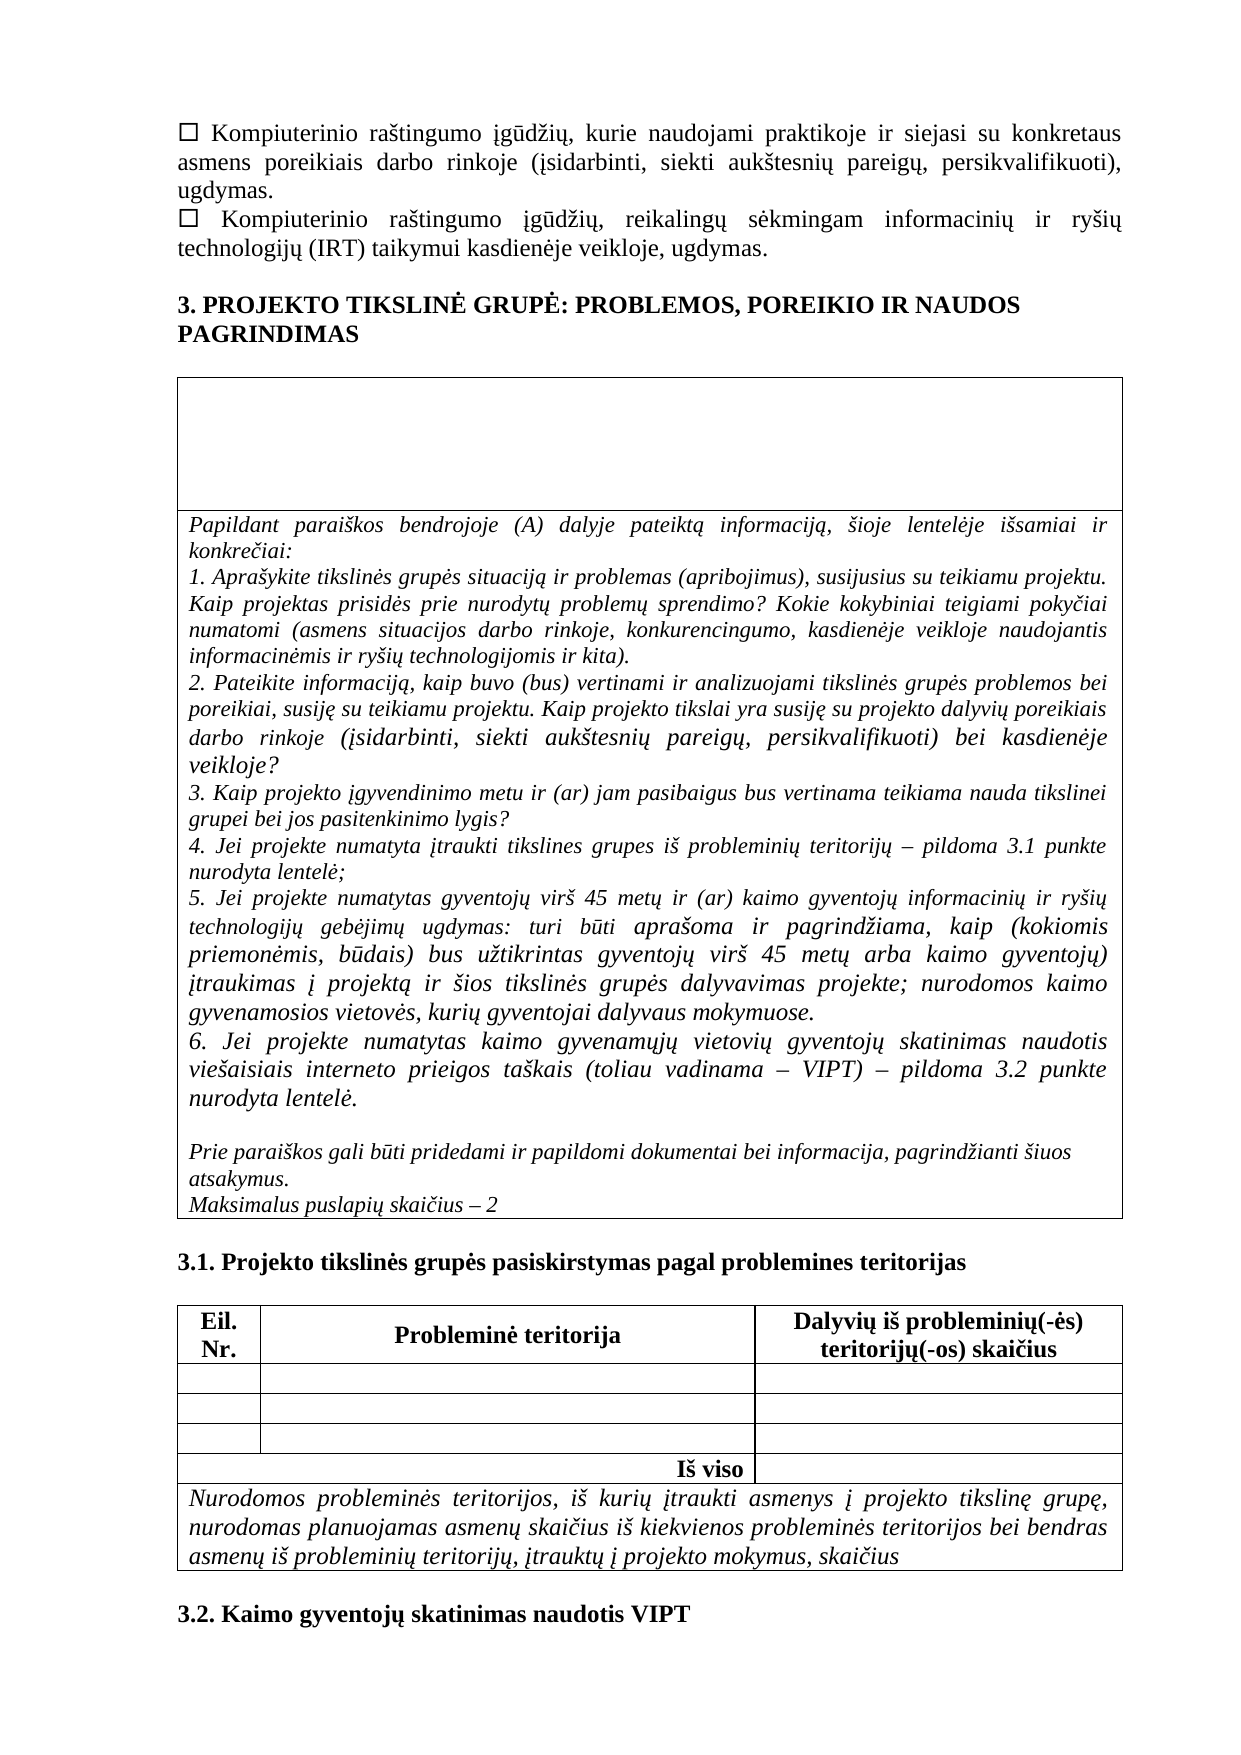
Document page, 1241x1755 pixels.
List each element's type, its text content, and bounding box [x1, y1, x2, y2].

table_header Probleminė teritorija [261, 1306, 754, 1363]
table_header Dalyvių iš probleminių(-ės) teritorijų(-os) skaičius [756, 1306, 1122, 1363]
table_cell [178, 1424, 260, 1453]
table_cell Iš viso [178, 1454, 754, 1482]
text 3.1. Projekto tikslinės grupės pasiskirstymas pagal problemines teritorijas [177, 1247, 1122, 1276]
table_header [178, 378, 1122, 510]
table_cell [178, 1394, 260, 1423]
text [] Kompiuterinio raštingumo įgūdžių, kurie naudojami praktikoje ir siejasi su konkretaus asmens poreikiais darbo rinkoje (įsidarbinti, siekti aukštesnių pareigų, persikvalifikuoti), ugdymas. [177, 118, 1122, 204]
table_cell [756, 1424, 1122, 1453]
table_cell [178, 1364, 260, 1393]
table_cell [261, 1394, 754, 1423]
text [] Kompiuterinio raštingumo įgūdžių, reikalingų sėkmingam informacinių ir ryšių technologijų (IRT) taikymui kasdienėje veikloje, ugdymas. [177, 204, 1122, 262]
table_cell [261, 1424, 754, 1453]
table_cell [261, 1364, 754, 1393]
table_cell Nurodomos probleminės teritorijos, iš kurių įtraukti asmenys į projekto tikslinę grupę, nurodomas planuojamas asmenų skaičius iš kiekvienos probleminės teritorijos bei bendras asmenų iš probleminių teritorijų, įtrauktų į projekto mokymus, skaičius [178, 1484, 1122, 1570]
table_cell [756, 1454, 1122, 1482]
table_cell [756, 1394, 1122, 1423]
text 3.2. Kaimo gyventojų skatinimas naudotis VIPT [177, 1599, 1122, 1628]
text 3. PROJEKTO TIKSLINĖ GRUPĖ: PROBLEMOS, POREIKIO IR NAUDOS PAGRINDIMAS [177, 291, 1122, 348]
table_cell Papildant paraiškos bendrojoje (A) dalyje pateiktą informaciją, šioje lentelėje išsamiai ir konkrečiai: 1. Aprašykite tikslinės grupės situaciją ir problemas (apribojimus), susijusius su teikiamu projektu. Kaip projektas prisidės prie nurodytų problemų sprendimo? Kokie kokybiniai teigiami pokyčiai numatomi (asmens situacijos darbo rinkoje, konkurencingumo, kasdienėje veikloje naudojantis informacinėmis ir ryšių technologijomis ir kita). 2. Pateikite informaciją, kaip buvo (bus) vertinami ir analizuojami tikslinės grupės problemos bei poreikiai, susiję su teikiamu projektu. Kaip projekto tikslai yra susiję su projekto dalyvių poreikiais darbo rinkoje (įsidarbinti, siekti aukštesnių pareigų, persikvalifikuoti) bei kasdienėje veikloje? 3. Kaip projekto įgyvendinimo metu ir (ar) jam pasibaigus bus vertinama teikiama nauda tikslinei grupei bei jos pasitenkinimo lygis? 4. Jei projekte numatyta įtraukti tikslines grupes iš probleminių teritorijų – pildoma 3.1 punkte nurodyta lentelė; 5. Jei projekte numatytas gyventojų virš 45 metų ir (ar) kaimo gyventojų informacinių ir ryšių technologijų gebėjimų ugdymas: turi būti aprašoma ir pagrindžiama, kaip (kokiomis priemonėmis, būdais) bus užtikrintas gyventojų virš 45 metų arba kaimo gyventojų) įtraukimas į projektą ir šios tikslinės grupės dalyvavimas projekte; nurodomos kaimo gyvenamosios vietovės, kurių gyventojai dalyvaus mokymuose. 6. Jei projekte numatytas kaimo gyvenamųjų vietovių gyventojų skatinimas naudotis viešaisiais interneto prieigos taškais (toliau vadinama – VIPT) – pildoma 3.2 punkte nurodyta lentelė. Prie paraiškos gali būti pridedami ir papildomi dokumentai bei informacija, pagrindžianti šiuos atsakymus. Maksimalus puslapių skaičius – 2 [178, 511, 1122, 1217]
table_header Eil. Nr. [178, 1306, 260, 1363]
table_cell [756, 1364, 1122, 1393]
